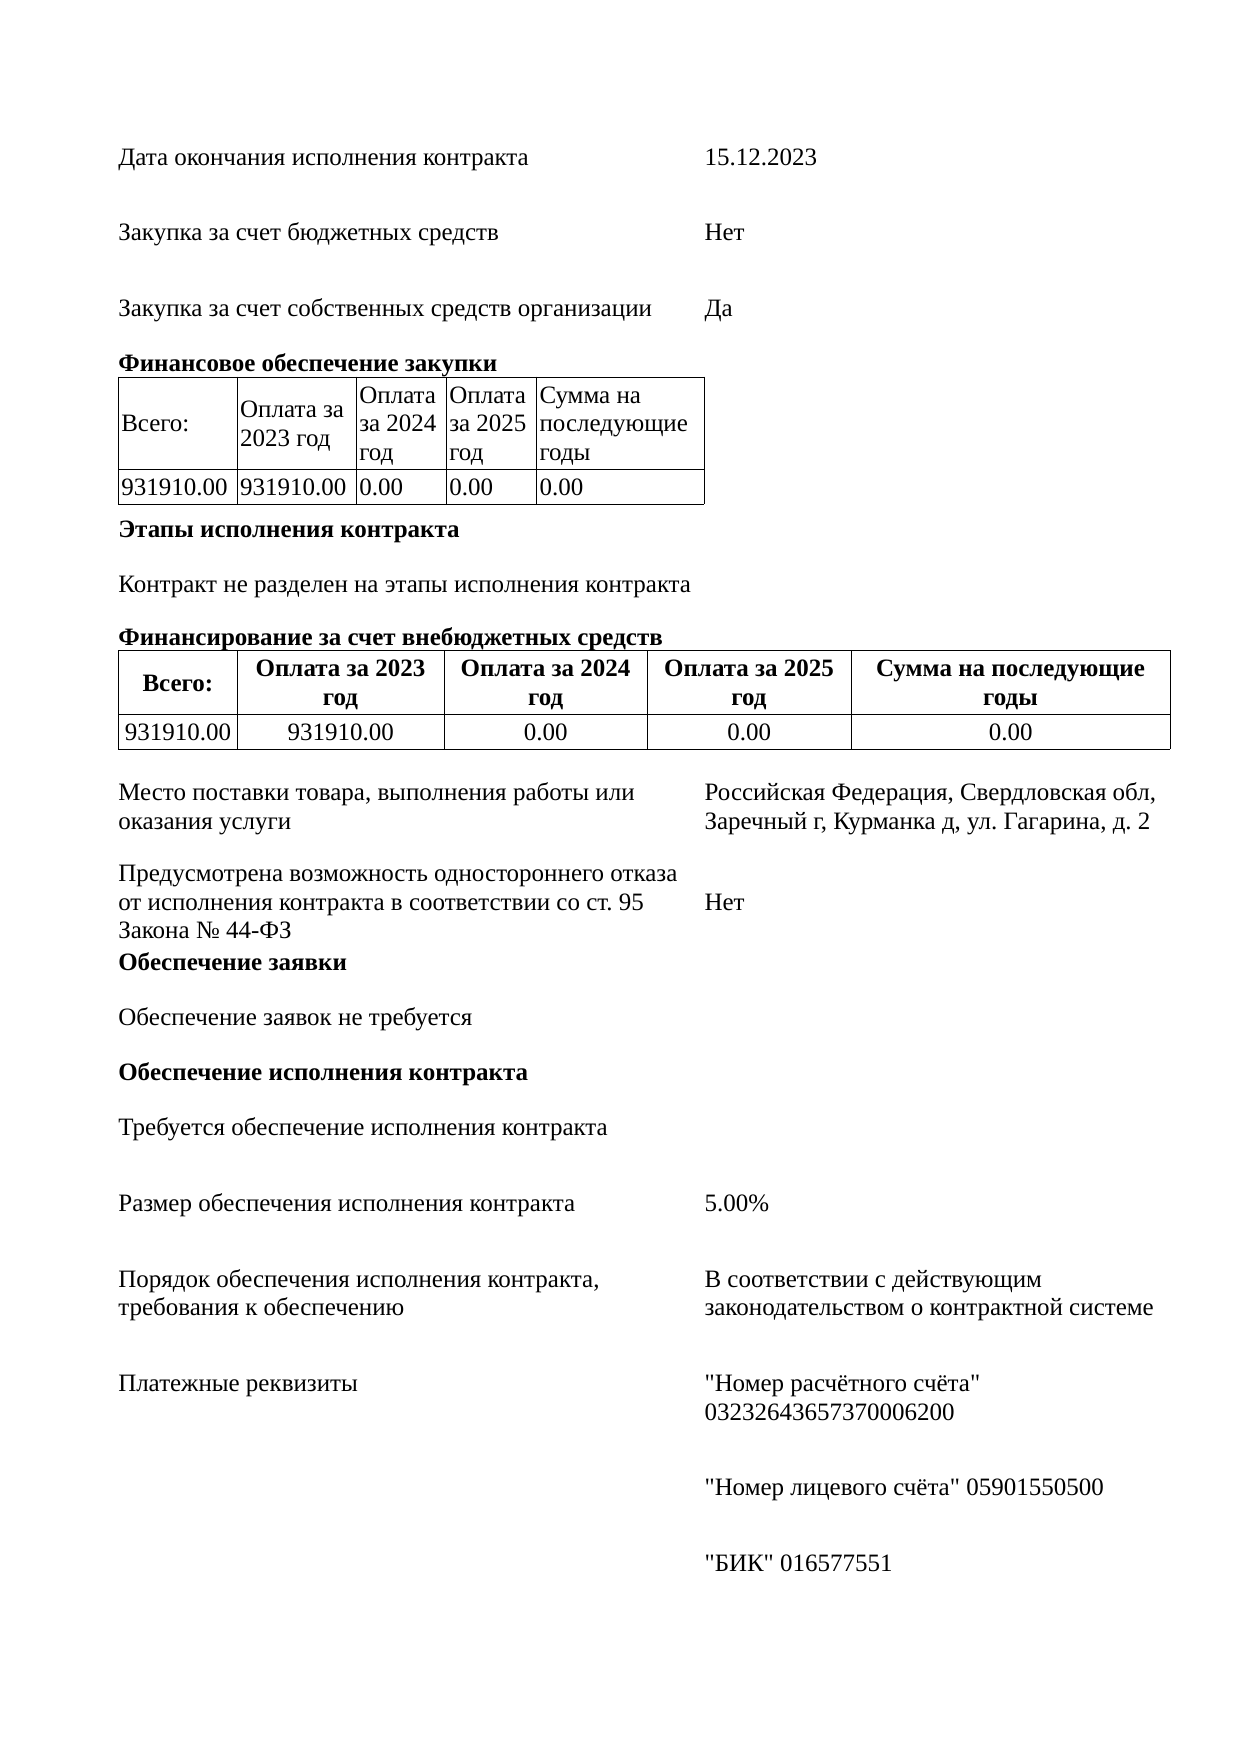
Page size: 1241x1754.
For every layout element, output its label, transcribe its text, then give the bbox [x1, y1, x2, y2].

table_cell 931910.00 [238, 470, 356, 503]
table_header Оплата за 2024 год [357, 378, 446, 469]
table_cell Размер обеспечения исполнения контракта [118, 1165, 704, 1240]
table_header Всего: [119, 378, 237, 469]
table_cell 0.00 [447, 470, 536, 503]
table_cell [704, 944, 1170, 979]
table_cell Финансирование за счет внебюджетных средств [118, 622, 1170, 650]
table_header Оплата за 2024 год [445, 651, 647, 714]
table_cell Да [704, 269, 1170, 345]
table_cell Закупка за счет собственных средств организации [118, 269, 704, 345]
table_cell Закупка за счет бюджетных средств [118, 194, 704, 269]
table_cell [704, 1054, 1170, 1089]
table_cell 0.00 [537, 470, 704, 503]
table_cell [704, 511, 1170, 546]
table_cell 0.00 [445, 715, 647, 748]
table_cell 0.00 [648, 715, 851, 748]
table_cell Обеспечение заявки [118, 944, 704, 979]
table_cell Порядок обеспечения исполнения контракта, требования к обеспечению [118, 1240, 704, 1344]
table_cell Предусмотрена возможность одностороннего отказа от исполнения контракта в соответствии со ст. 95 Закона № 44-ФЗ [118, 858, 704, 944]
table_cell Контракт не разделен на этапы исполнения контракта [118, 546, 1170, 622]
table_header Сумма на последующие годы [537, 378, 704, 469]
table_cell Нет [704, 194, 1170, 269]
table_cell 931910.00 [119, 715, 237, 748]
table_cell Этапы исполнения контракта [118, 511, 704, 546]
table_cell "Номер расчётного счёта" 03232643657370006200 "Номер лицевого счёта" 05901550500 "БИК" 016577551 [704, 1345, 1170, 1600]
table_cell Обеспечение исполнения контракта [118, 1054, 704, 1089]
table_cell 0.00 [852, 715, 1170, 748]
table_cell 15.12.2023 [704, 118, 1170, 194]
table_cell Требуется обеспечение исполнения контракта [118, 1089, 704, 1164]
table_cell [118, 507, 1170, 511]
table_header Оплата за 2023 год [238, 651, 444, 714]
table_header Всего: [119, 651, 237, 714]
table_header Оплата за 2023 год [238, 378, 356, 469]
table_cell Российская Федерация, Свердловская обл, Заречный г, Курманка д, ул. Гагарина, д. 2 [704, 754, 1170, 858]
table_cell [704, 345, 1170, 507]
table_header Сумма на последующие годы [852, 651, 1170, 714]
table_header Оплата за 2025 год [447, 378, 536, 469]
table_cell Платежные реквизиты [118, 1345, 704, 1600]
table_cell [704, 1089, 1170, 1164]
table_cell 931910.00 [119, 470, 237, 503]
table_cell Финансовое обеспечение закупки [118, 345, 704, 377]
table_cell 5.00% [704, 1165, 1170, 1240]
table_cell 931910.00 [238, 715, 444, 748]
table_cell Место поставки товара, выполнения работы или оказания услуги [118, 754, 704, 858]
table_cell Дата окончания исполнения контракта [118, 118, 704, 194]
table_header Оплата за 2025 год [648, 651, 851, 714]
table_cell [704, 979, 1170, 1054]
table_cell Нет [704, 858, 1170, 944]
table_cell В соответствии с действующим законодательством о контрактной системе [704, 1240, 1170, 1344]
table_cell 0.00 [357, 470, 446, 503]
table_cell Обеспечение заявок не требуется [118, 979, 704, 1054]
